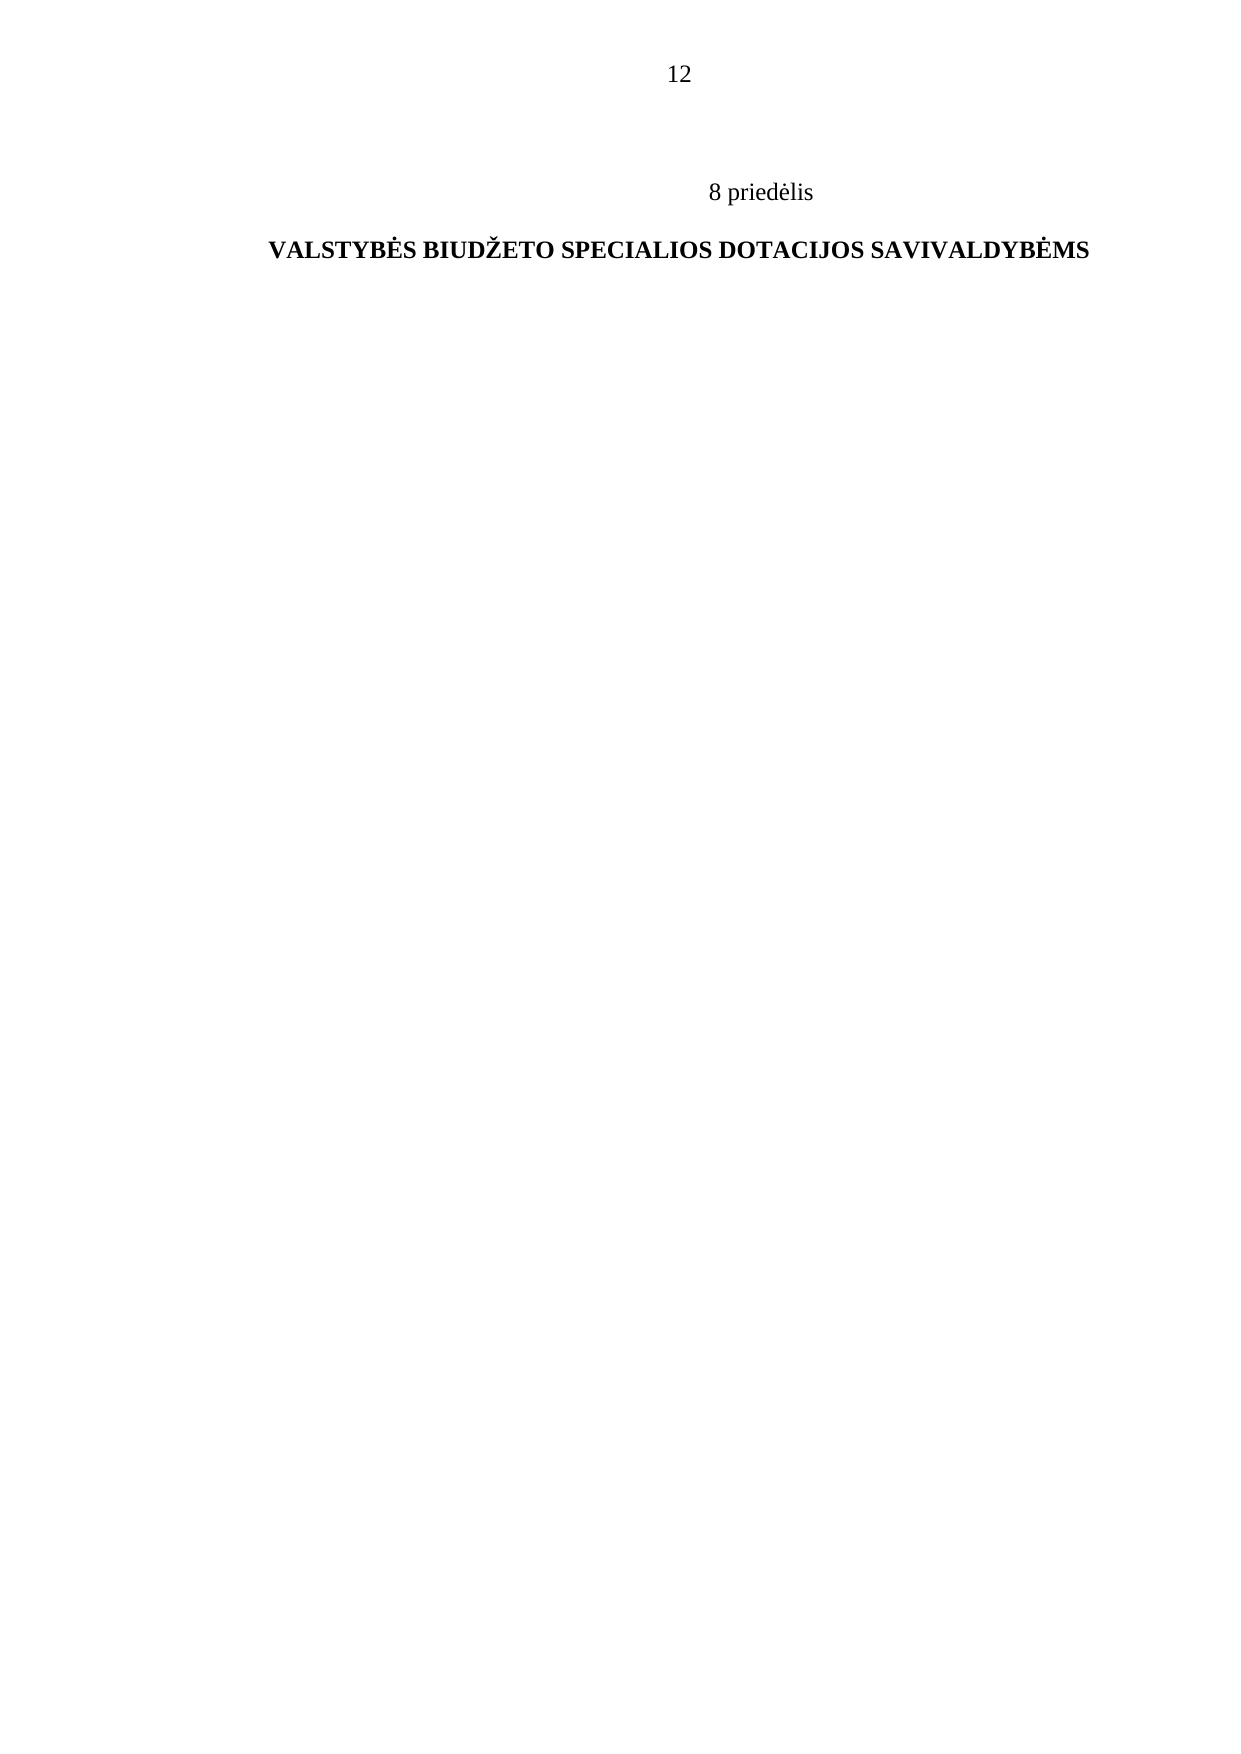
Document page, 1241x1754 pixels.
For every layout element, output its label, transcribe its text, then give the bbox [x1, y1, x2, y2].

text VALSTYBĖS BIUDŽETO SPECIALIOS DOTACIJOS SAVIVALDYBĖMS [177, 235, 1181, 263]
text 8 priedėlis [177, 177, 1181, 206]
